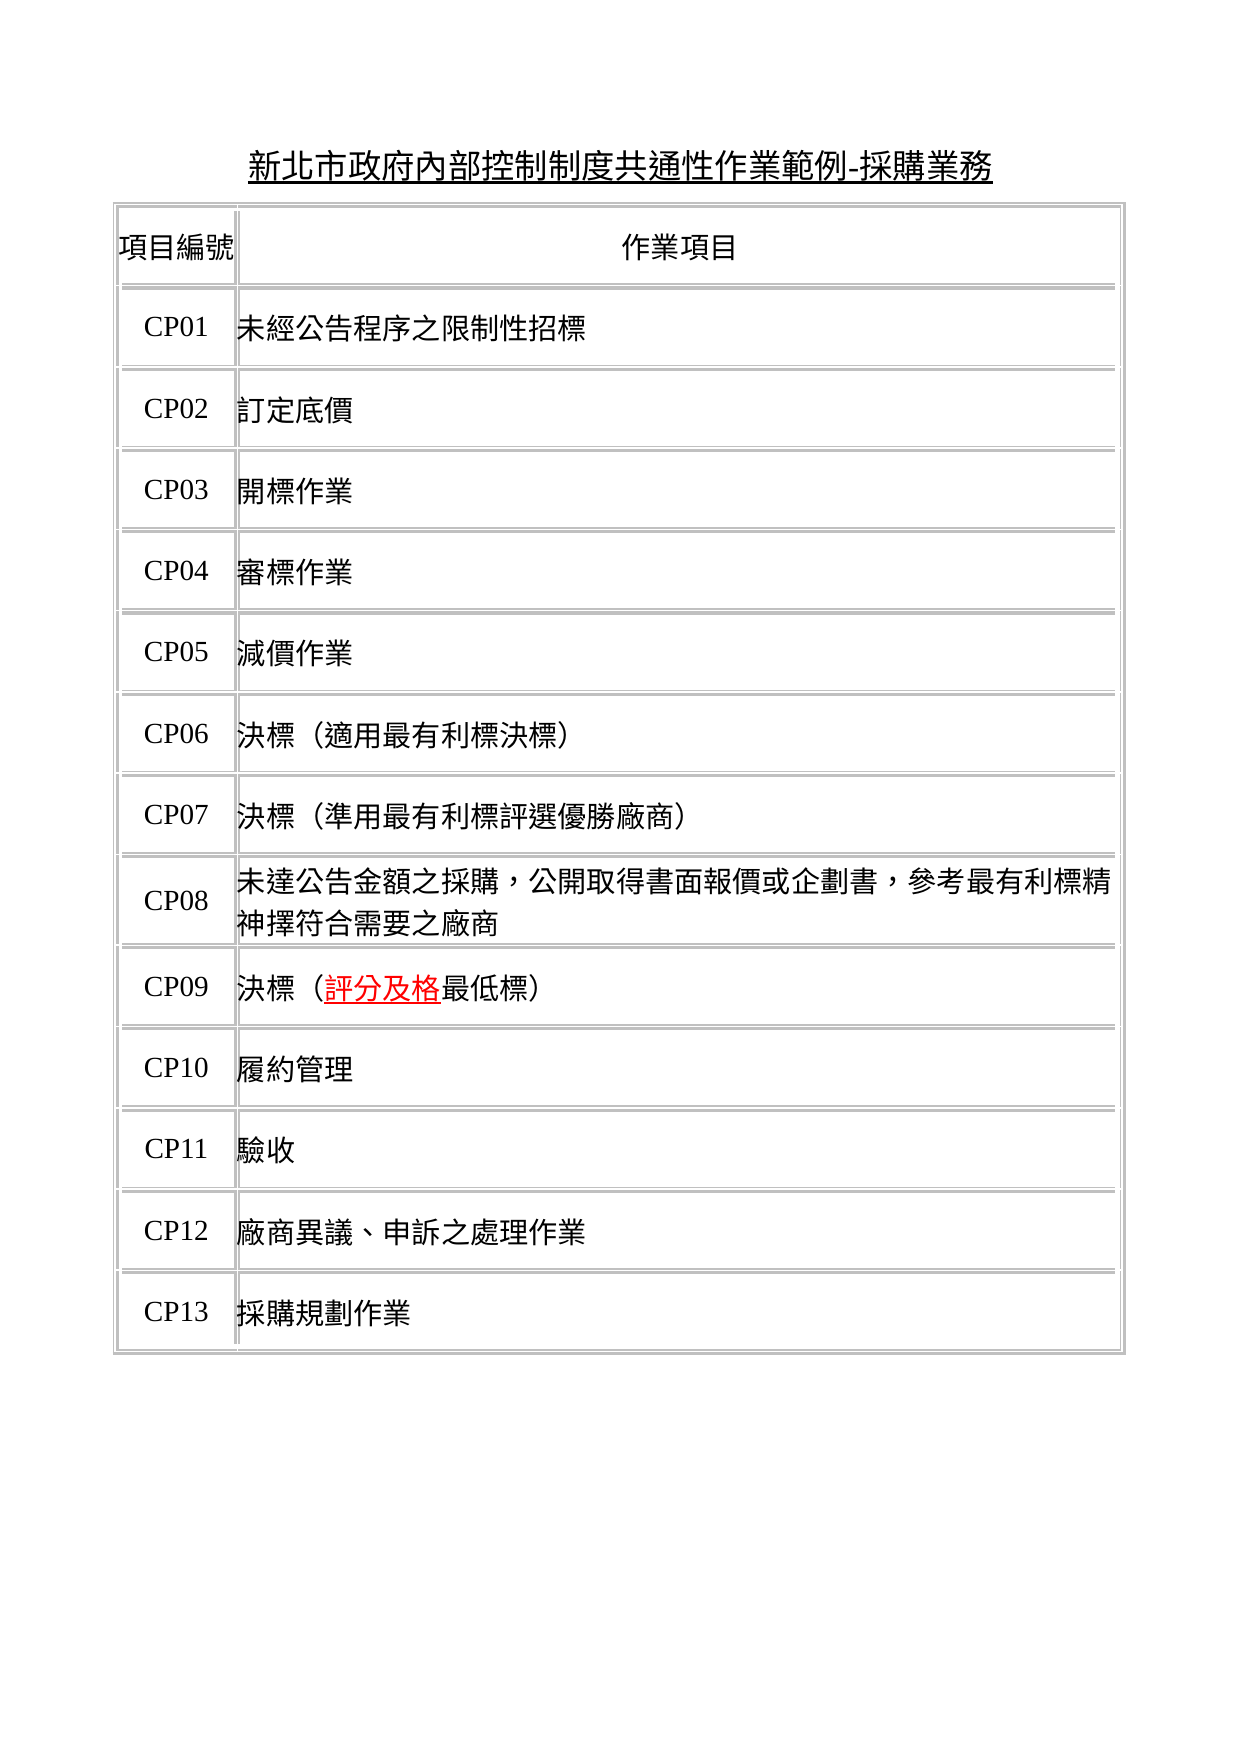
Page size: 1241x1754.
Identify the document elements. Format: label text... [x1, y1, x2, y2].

table_cell 決標（評分及格最低標） [237, 943, 1123, 1024]
table_cell 未經公告程序之限制性招標 [237, 283, 1123, 364]
text 新北市政府內部控制制度共通性作業範例-採購業務 [118, 127, 1122, 202]
table_cell CP02 [116, 365, 237, 446]
table_header 項目編號 [119, 208, 237, 283]
table_cell CP06 [116, 690, 237, 771]
table_cell 決標（準用最有利標評選優勝廠商） [237, 771, 1123, 852]
table_cell 驗收 [237, 1105, 1123, 1187]
table_cell 決標（適用最有利標決標） [237, 690, 1123, 771]
table_cell CP01 [116, 283, 237, 364]
table_cell 履約管理 [237, 1024, 1123, 1105]
table_cell 開標作業 [237, 446, 1123, 527]
table_cell CP09 [116, 943, 237, 1024]
table_cell 審標作業 [237, 527, 1123, 608]
table_cell CP05 [116, 608, 237, 689]
table_cell 訂定底價 [237, 365, 1123, 446]
table_cell CP13 [116, 1268, 237, 1349]
table_cell 未達公告金額之採購，公開取得書面報價或企劃書，參考最有利標精神擇符合需要之廠商 [237, 852, 1123, 943]
table_cell CP07 [116, 771, 237, 852]
table_cell CP08 [116, 852, 237, 943]
table_cell 減價作業 [237, 608, 1123, 689]
table_cell CP03 [116, 446, 237, 527]
table_cell CP11 [116, 1105, 237, 1187]
table_cell CP12 [116, 1187, 237, 1268]
table_cell CP10 [116, 1024, 237, 1105]
table_cell CP04 [116, 527, 237, 608]
table_header 作業項目 [237, 204, 1123, 283]
table_cell 採購規劃作業 [237, 1268, 1123, 1349]
table_cell 廠商異議、申訴之處理作業 [237, 1187, 1123, 1268]
